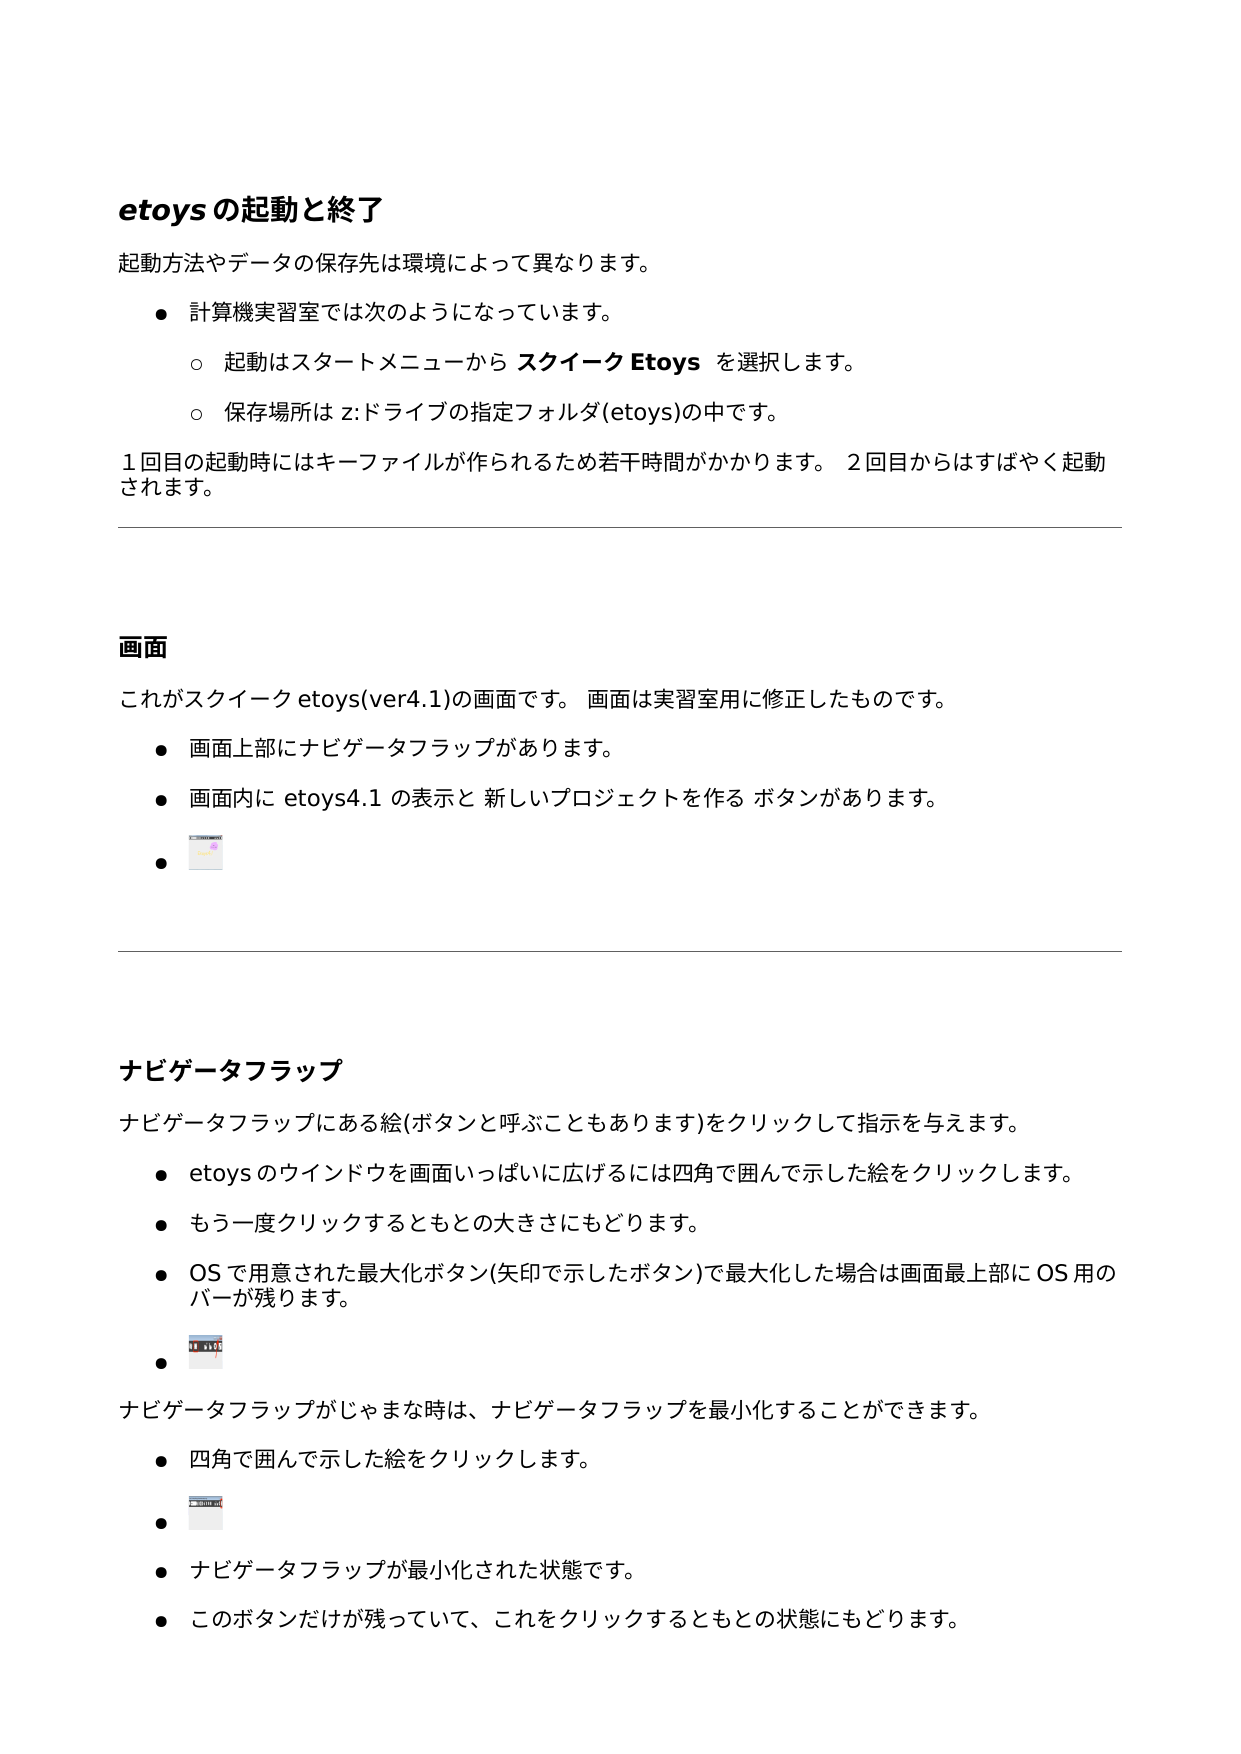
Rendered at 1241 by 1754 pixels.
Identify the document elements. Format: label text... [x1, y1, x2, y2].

picture [188, 835, 223, 870]
list etoysのウインドウを画面いっぱいに広げるには四角で囲んで示した絵をクリックします。 [153, 1161, 1122, 1187]
list 画面内に etoys4.1 の表示と 新しいプロジェクトを作る ボタンがあります。 [153, 786, 1122, 812]
list 計算機実習室では次のようになっています。 [153, 300, 1122, 326]
subtitle 画面 [118, 633, 1122, 662]
text １回目の起動時にはキーファイルが作られるため若干時間がかかります。 ２回目からはすばやく起動されます。 [118, 449, 1122, 501]
list OSで用意された最大化ボタン(矢印で示したボタン)で最大化した場合は画面最上部にOS用のバーが残ります。 [153, 1260, 1122, 1312]
list 起動はスタートメニューから スクイークEtoys を選択します。 [189, 349, 1122, 376]
text これがスクイークetoys(ver4.1)の画面です。 画面は実習室用に修正したものです。 [118, 686, 1122, 713]
list このボタンだけが残っていて、これをクリックするともとの状態にもどります。 [153, 1608, 1122, 1633]
list 画面上部にナビゲータフラップがあります。 [153, 736, 1122, 762]
text 起動方法やデータの保存先は環境によって異なります。 [118, 251, 1122, 277]
list ナビゲータフラップが最小化された状態です。 [153, 1558, 1122, 1584]
text ナビゲータフラップがじゃまな時は、ナビゲータフラップを最小化することができます。 [118, 1398, 1122, 1423]
picture [188, 1335, 223, 1369]
list 四角で囲んで示した絵をクリックします。 [153, 1447, 1122, 1473]
picture [188, 1496, 223, 1530]
text ナビゲータフラップにある絵(ボタンと呼ぶこともあります)をクリックして指示を与えます。 [118, 1110, 1122, 1137]
list もう一度クリックするともとの大きさにもどります。 [153, 1211, 1122, 1236]
subtitle ナビゲータフラップ [118, 1057, 1122, 1086]
subtitle etoysの起動と終了 [118, 193, 1122, 227]
list 保存場所は z:ドライブの指定フォルダ(etoys)の中です。 [189, 399, 1122, 426]
